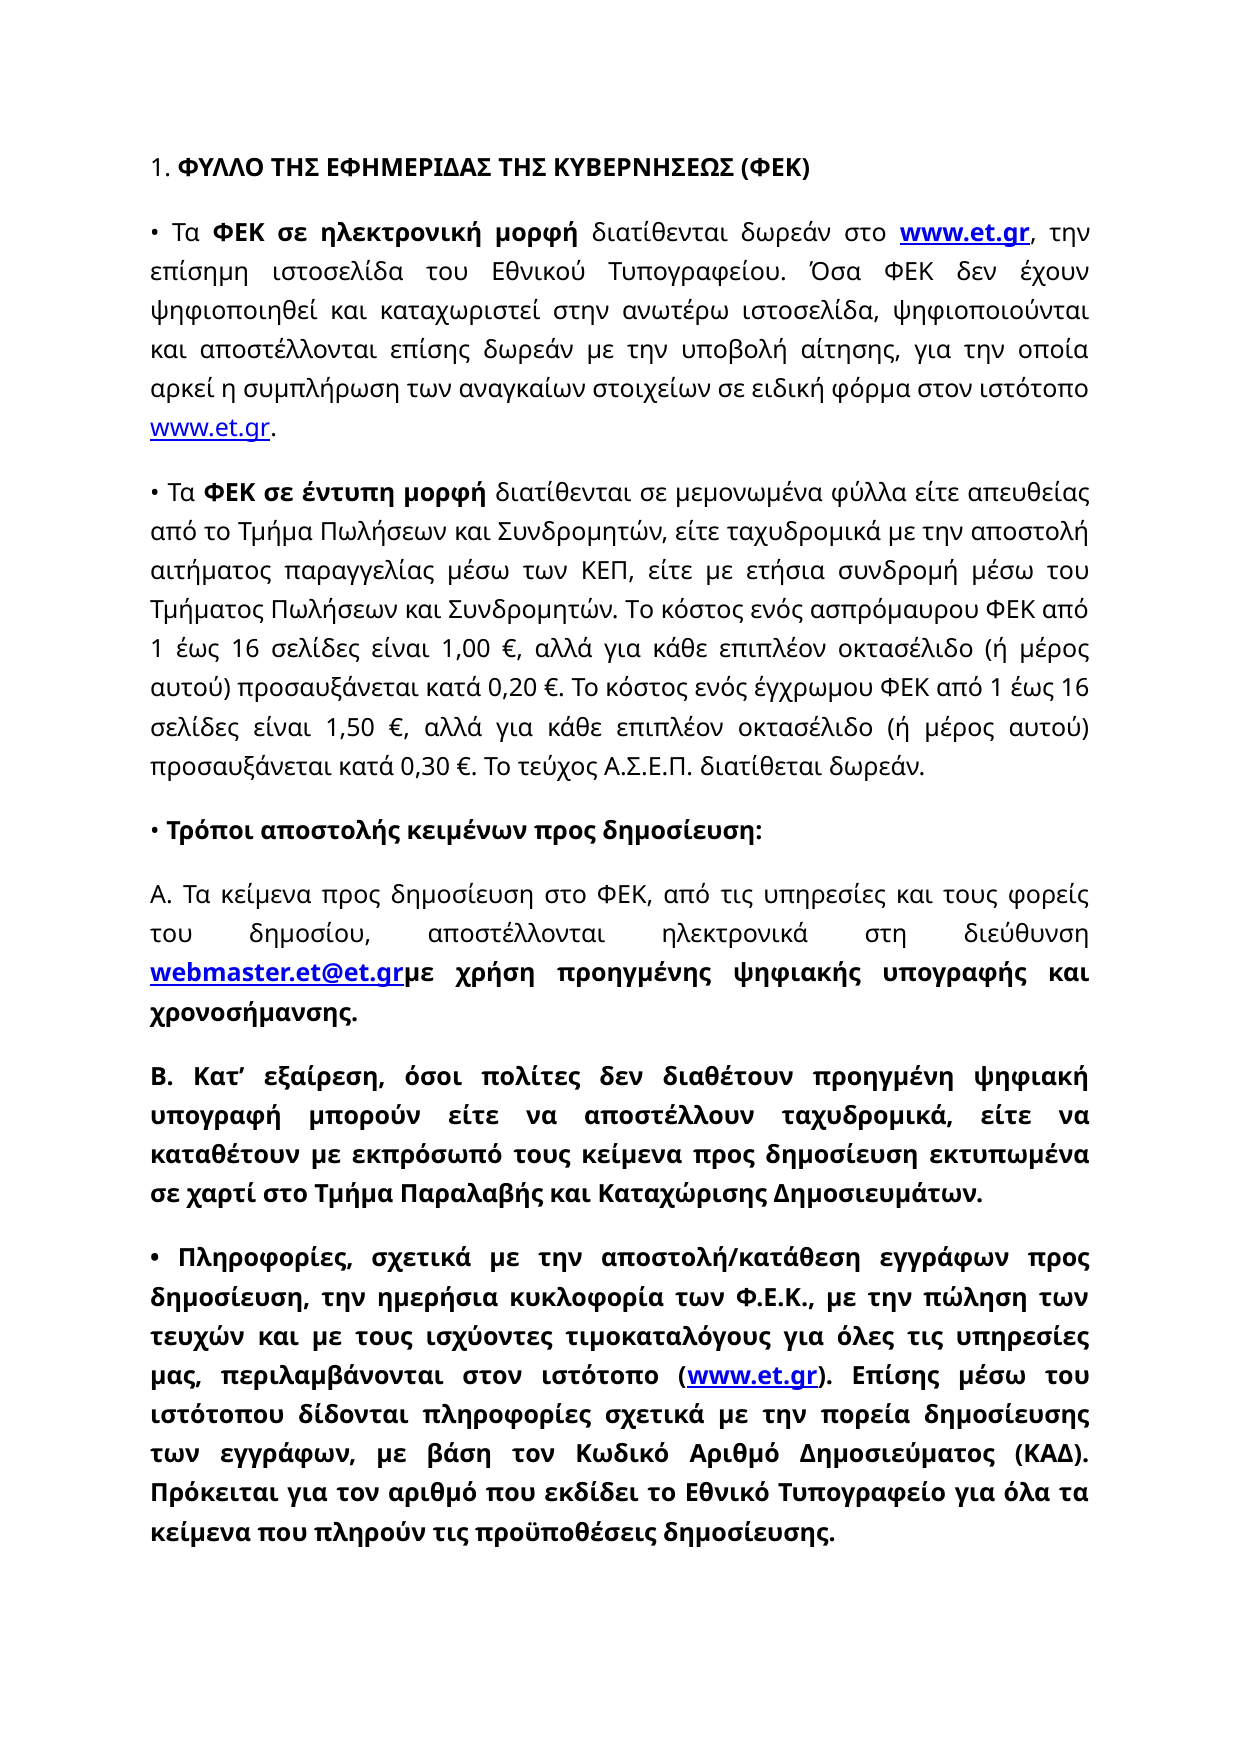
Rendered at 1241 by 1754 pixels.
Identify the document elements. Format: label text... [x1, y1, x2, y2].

text • Τα ΦΕΚ σε έντυπη μορφή διατίθενται σε μεμονωμένα φύλλα είτε απευθείας από το Τμήμα Πωλήσεων και Συνδρομητών, είτε ταχυδρομικά με την αποστολή αιτήματος παραγγελίας μέσω των ΚΕΠ, είτε με ετήσια συνδρομή μέσω του Τμήματος Πωλήσεων και Συνδρομητών. Tο κόστος ενός ασπρόμαυρου ΦΕΚ από 1 έως 16 σελίδες είναι 1,00 €, αλλά για κάθε επιπλέον οκτασέλιδο (ή μέρος αυτού) προσαυξάνεται κατά 0,20 €. Το κόστος ενός έγχρωμου ΦΕΚ από 1 έως 16 σελίδες είναι 1,50 €, αλλά για κάθε επιπλέον οκτασέλιδο (ή μέρος αυτού) προσαυξάνεται κατά 0,30 €. To τεύχος Α.Σ.Ε.Π. διατίθεται δωρεάν. [150, 474, 1090, 782]
text 1. ΦΥΛΛΟ ΤΗΣ ΕΦΗΜΕΡΙΔΑΣ ΤΗΣ ΚΥΒΕΡΝΗΣΕΩΣ (ΦΕΚ) [150, 150, 1090, 184]
text • Τρόποι αποστολής κειμένων προς δημοσίευση: [150, 812, 1090, 847]
text Β. Κατ’ εξαίρεση, όσοι πολίτες δεν διαθέτουν προηγμένη ψηφιακή υπογραφή μπορούν είτε να αποστέλλουν ταχυδρομικά, είτε να καταθέτουν με εκπρόσωπό τους κείμενα προς δημοσίευση εκτυπωμένα σε χαρτί στο Τμήμα Παραλαβής και Καταχώρισης Δημοσιευμάτων. [150, 1058, 1090, 1210]
text Α. Τα κείμενα προς δημοσίευση στο ΦΕΚ, από τις υπηρεσίες και τους φορείς του δημοσίου, αποστέλλονται ηλεκτρονικά στη διεύθυνση webmaster.et@et.grμε χρήση προηγμένης ψηφιακής υπογραφής και χρονοσήμανσης. [150, 877, 1090, 1028]
text • Πληροφορίες, σχετικά με την αποστολή/κατάθεση εγγράφων προς δημοσίευση, την ημερήσια κυκλοφορία των Φ.Ε.Κ., με την πώληση των τευχών και με τους ισχύοντες τιμοκαταλόγους για όλες τις υπηρεσίες μας, περιλαμβάνονται στoν ιστότοπο (www.et.gr). Επίσης μέσω του ιστότοπου δίδονται πληροφορίες σχετικά με την πορεία δημοσίευσης των εγγράφων, με βάση τον Κωδικό Αριθμό Δημοσιεύματος (ΚΑΔ). Πρόκειται για τον αριθμό που εκδίδει το Εθνικό Τυπογραφείο για όλα τα κείμενα που πληρούν τις προϋποθέσεις δημοσίευσης. [150, 1240, 1090, 1548]
text • Τα ΦΕΚ σε ηλεκτρονική μορφή διατίθενται δωρεάν στο www.et.gr, την επίσημη ιστοσελίδα του Εθνικού Τυπογραφείου. Όσα ΦΕΚ δεν έχουν ψηφιοποιηθεί και καταχωριστεί στην ανωτέρω ιστοσελίδα, ψηφιοποιούνται και αποστέλλονται επίσης δωρεάν με την υποβολή αίτησης, για την οποία αρκεί η συμπλήρωση των αναγκαίων στοιχείων σε ειδική φόρμα στον ιστότοπο www.et.gr. [150, 214, 1090, 444]
